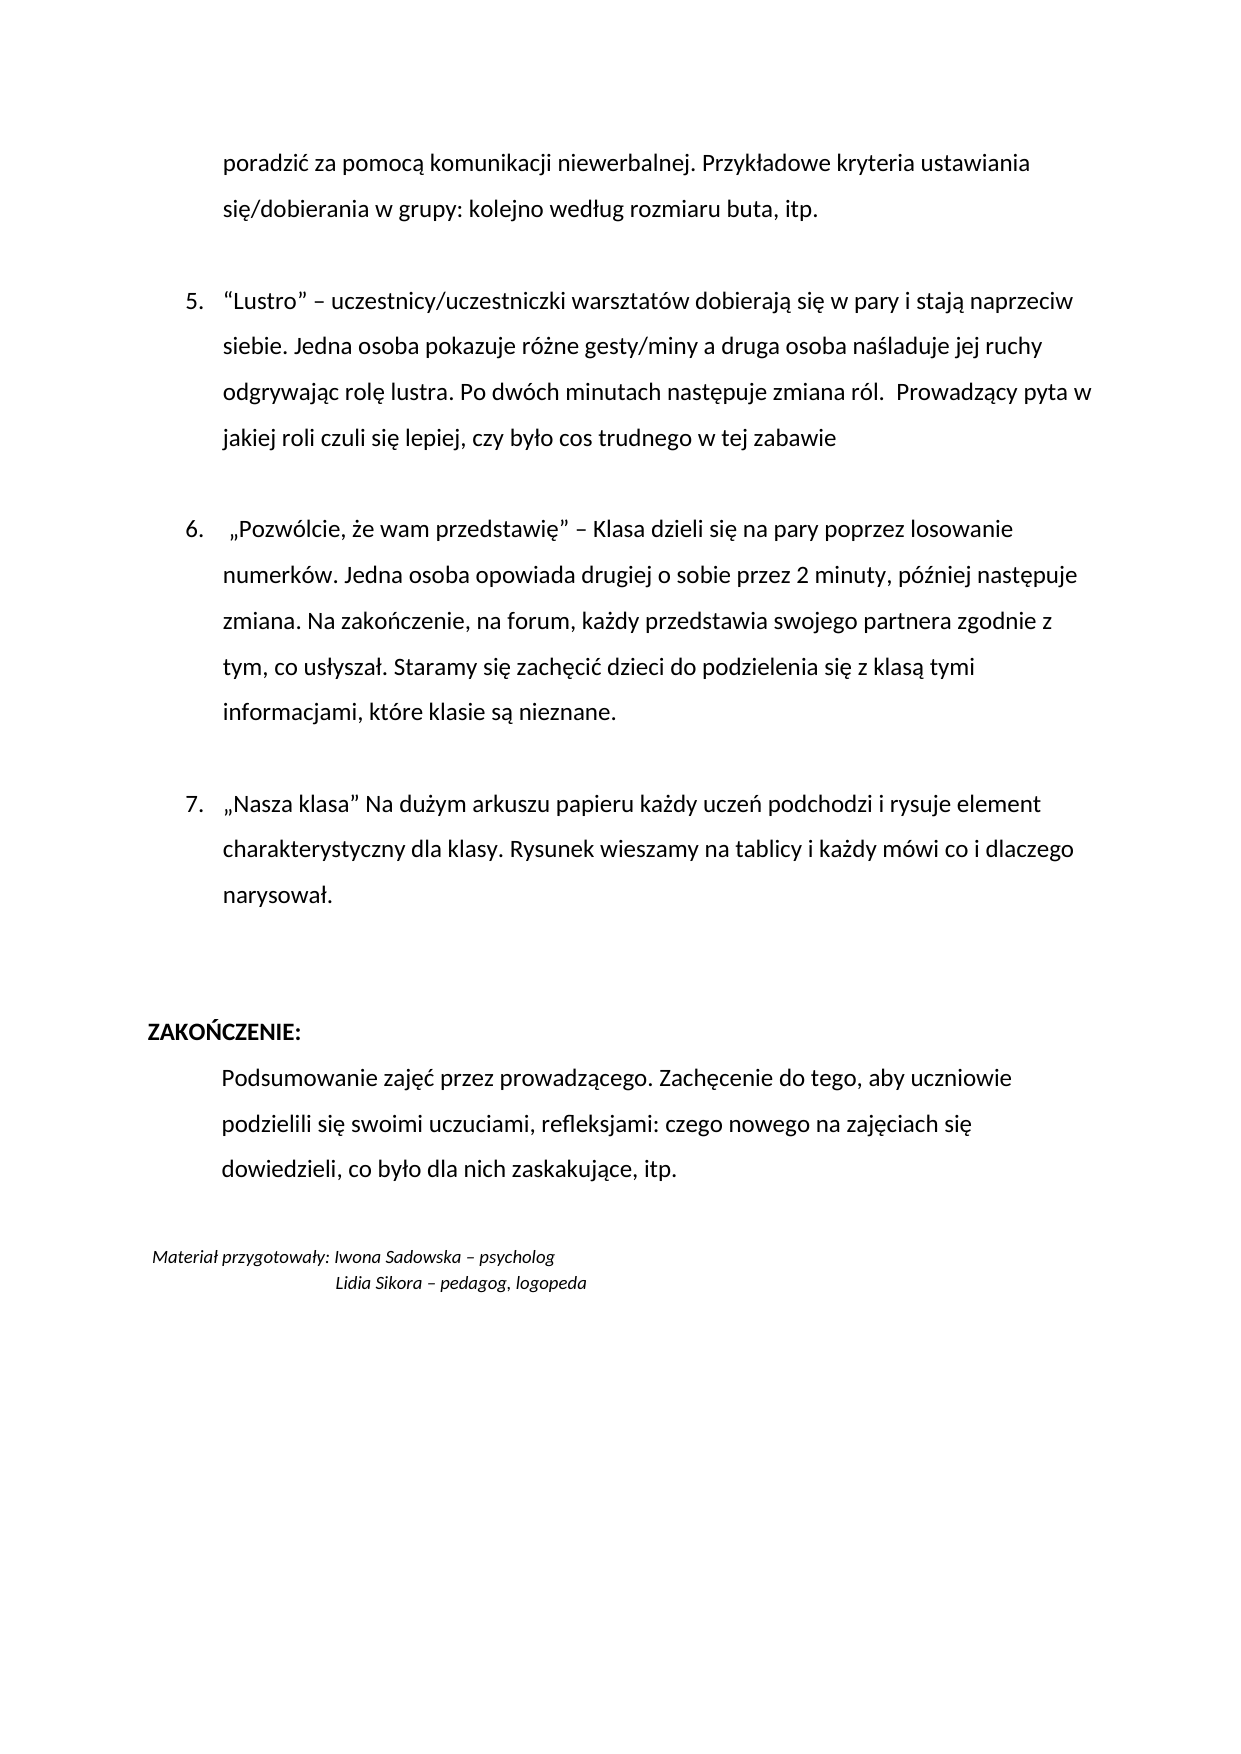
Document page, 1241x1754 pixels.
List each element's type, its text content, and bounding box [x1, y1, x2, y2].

text Materiał przygotowały: Iwona Sadowska – psycholog [88, 1245, 1093, 1268]
list poradzić za pomocą komunikacji niewerbalnej. Przykładowe kryteria ustawiania się/dobierania w grupy: kolejno według rozmiaru buta, itp. [185, 148, 1093, 224]
text Podsumowanie zajęć przez prowadzącego. Zachęcenie do tego, aby uczniowie podzielili się swoimi uczuciami, refleksjami: czego nowego na zajęciach się dowiedzieli, co było dla nich zaskakujące, itp. [221, 1062, 1093, 1184]
list „Nasza klasa” Na dużym arkuszu papieru każdy uczeń podchodzi i rysuje element charakterystyczny dla klasy. Rysunek wieszamy na tablicy i każdy mówi co i dlaczego narysował. [185, 788, 1093, 910]
list “Lustro” – uczestnicy/uczestniczki warsztatów dobierają się w pary i stają naprzeciw siebie. Jedna osoba pokazuje różne gesty/miny a druga osoba naśladuje jej ruchy odgrywając rolę lustra. Po dwóch minutach następuje zmiana ról. Prowadzący pyta w jakiej roli czuli się lepiej, czy było cos trudnego w tej zabawie [185, 285, 1093, 452]
list „Pozwólcie, że wam przedstawię” – Klasa dzieli się na pary poprzez losowanie numerków. Jedna osoba opowiada drugiej o sobie przez 2 minuty, później następuje zmiana. Na zakończenie, na forum, każdy przedstawia swojego partnera zgodnie z tym, co usłyszał. Staramy się zachęcić dzieci do podzielenia się z klasą tymi informacjami, które klasie są nieznane. [185, 513, 1093, 727]
text ZAKOŃCZENIE: [148, 1016, 1093, 1047]
text Lidia Sikora – pedagog, logopeda [221, 1271, 1093, 1294]
